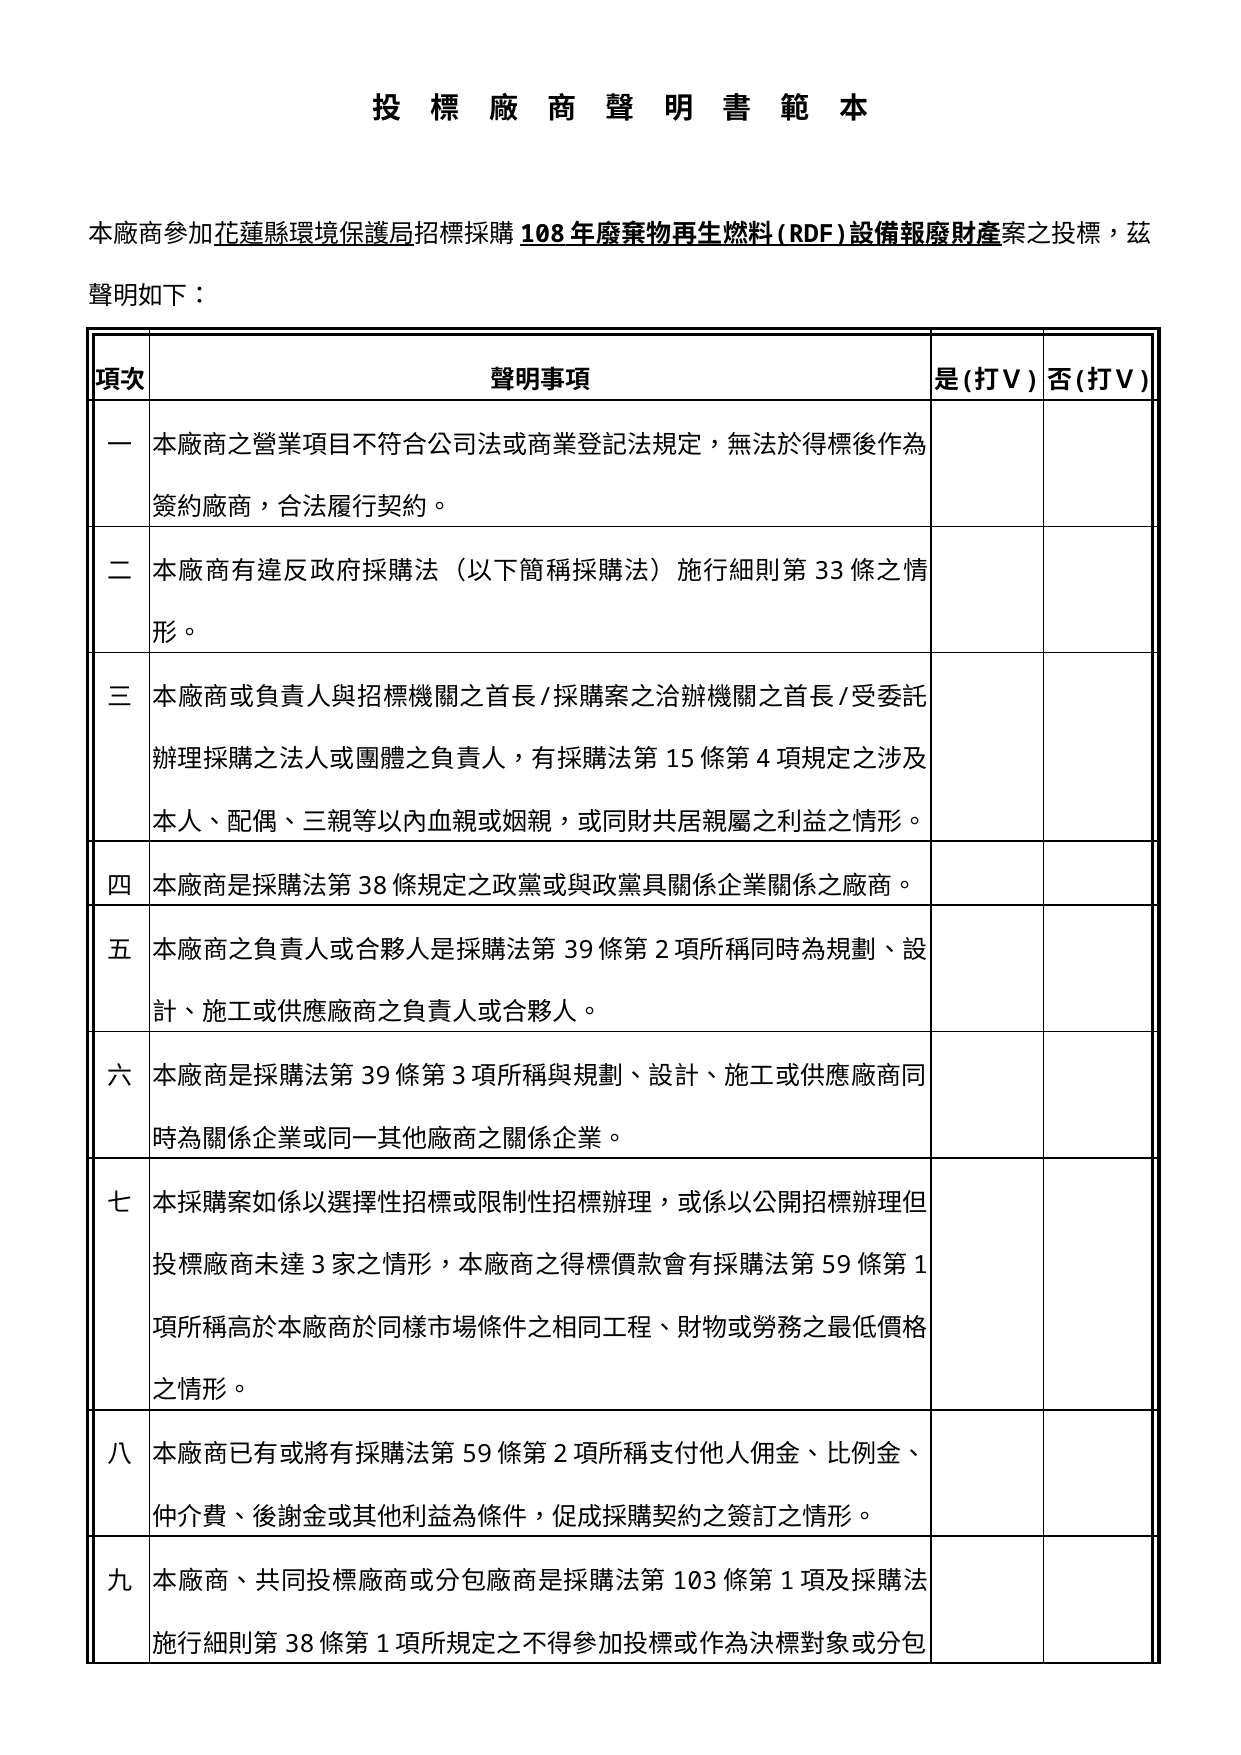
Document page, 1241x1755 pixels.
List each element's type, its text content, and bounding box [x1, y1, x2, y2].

table_cell [1044, 1159, 1151, 1409]
table_cell [1044, 1537, 1151, 1662]
table_cell [932, 1411, 1043, 1535]
table_cell [932, 401, 1043, 526]
table_cell 九 [95, 1537, 149, 1662]
table_cell 本廠商之負責人或合夥人是採購法第39條第2項所稱同時為規劃、設計、施工或供應廠商之負責人或合夥人。 [150, 906, 930, 1031]
table_cell 本廠商、共同投標廠商或分包廠商是採購法第103條第1項及採購法施行細則第38條第1項所規定之不得參加投標或作為決標對象或分包 [150, 1537, 930, 1662]
text 本廠商參加花蓮縣環境保護局招標採購108年廢棄物再生燃料(RDF)設備報廢財產案之投標，茲聲明如下： [89, 189, 1152, 314]
table_cell 本廠商或負責人與招標機關之首長/採購案之洽辦機關之首長/受委託辦理採購之法人或團體之負責人，有採購法第15條第4項規定之涉及本人、配偶、三親等以內血親或姻親，或同財共居親屬之利益之情形。 [150, 653, 930, 840]
table_cell 五 [95, 906, 149, 1031]
table_cell [1044, 653, 1151, 840]
table_cell [932, 527, 1043, 652]
text 投 標 廠 商 聲 明 書 範 本 [89, 64, 1152, 127]
table_header 否(打Ｖ) [1044, 330, 1156, 399]
table_cell [1044, 1032, 1151, 1157]
table_cell 本採購案如係以選擇性招標或限制性招標辦理，或係以公開招標辦理但投標廠商未達3家之情形，本廠商之得標價款會有採購法第59條第1項所稱高於本廠商於同樣市場條件之相同工程、財物或勞務之最低價格之情形。 [150, 1159, 930, 1409]
table_header 是(打Ｖ) [932, 336, 1043, 399]
table_cell [1044, 401, 1151, 526]
table_cell 二 [95, 527, 149, 652]
table_cell 本廠商是採購法第39條第3項所稱與規劃、設計、施工或供應廠商同時為關係企業或同一其他廠商之關係企業。 [150, 1032, 930, 1157]
table_cell 本廠商是採購法第38條規定之政黨或與政黨具關係企業關係之廠商。 [150, 842, 930, 904]
table_cell 七 [95, 1159, 149, 1409]
table_cell 一 [95, 401, 149, 526]
table_cell [932, 1159, 1043, 1409]
table_header 聲明事項 [150, 336, 930, 399]
table_header 項次 [90, 330, 149, 399]
table_cell [1044, 906, 1151, 1031]
table_cell 三 [95, 653, 149, 840]
table_cell [932, 906, 1043, 1031]
table_cell [1044, 1411, 1151, 1535]
table_cell 本廠商之營業項目不符合公司法或商業登記法規定，無法於得標後作為簽約廠商，合法履行契約。 [150, 401, 930, 526]
table_cell [1044, 842, 1151, 904]
table_cell 本廠商有違反政府採購法（以下簡稱採購法）施行細則第33條之情形。 [150, 527, 930, 652]
table_cell [932, 653, 1043, 840]
table_cell 四 [95, 842, 149, 904]
table_cell [1044, 527, 1151, 652]
table_cell 八 [95, 1411, 149, 1535]
table_cell 六 [95, 1032, 149, 1157]
table_cell 本廠商已有或將有採購法第59條第2項所稱支付他人佣金、比例金、仲介費、後謝金或其他利益為條件，促成採購契約之簽訂之情形。 [150, 1411, 930, 1535]
table_cell [932, 1032, 1043, 1157]
table_cell [932, 842, 1043, 904]
table_cell [932, 1537, 1043, 1662]
